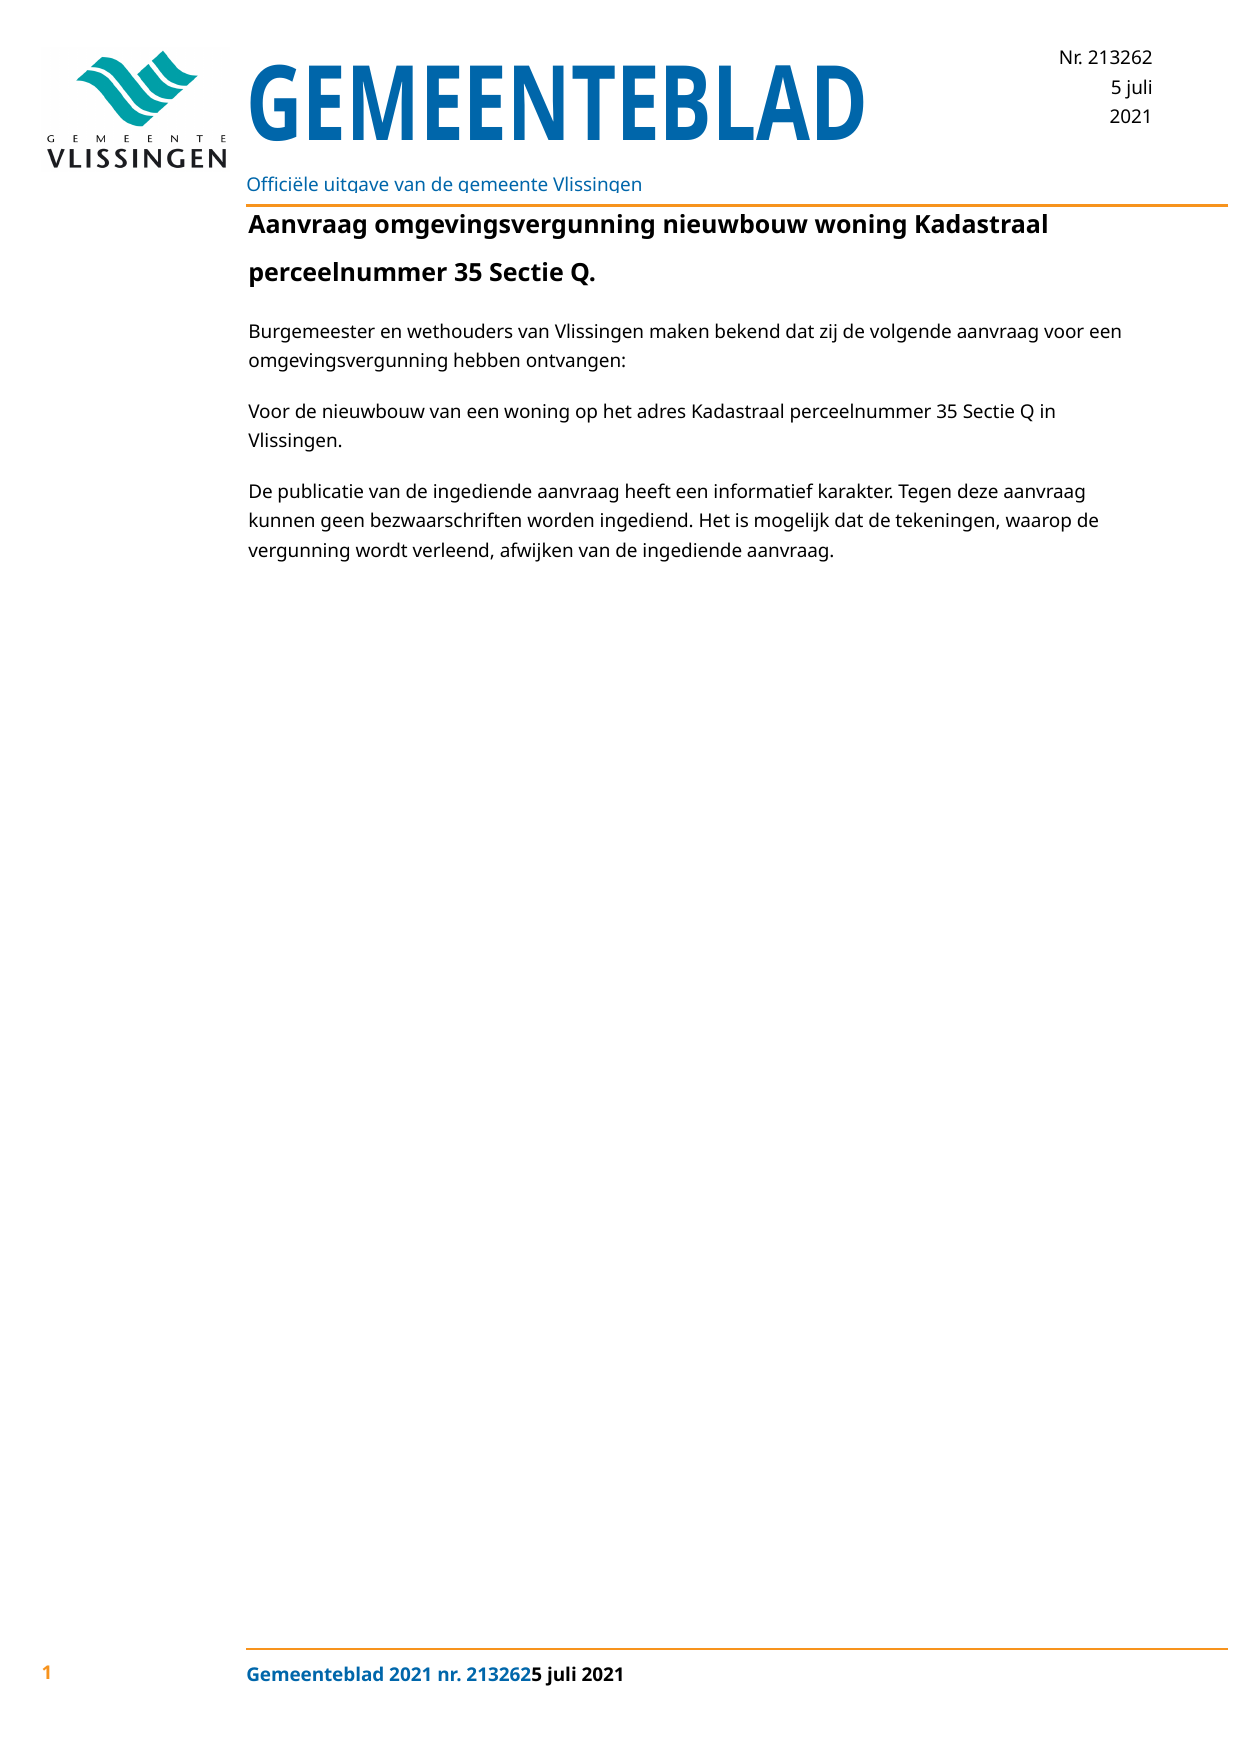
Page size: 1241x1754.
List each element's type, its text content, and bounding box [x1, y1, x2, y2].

picture [41, 47, 231, 172]
text Burgemeester en wethouders van Vlissingen maken bekend dat zij de volgende aanvraag voor een omgevingsvergunning hebben ontvangen: [248, 318, 1152, 373]
text De publicatie van de ingediende aanvraag heeft een informatief karakter. Tegen deze aanvraag kunnen geen bezwaarschriften worden ingediend. Het is mogelijk dat de tekeningen, waarop de vergunning wordt verleend, afwijken van de ingediende aanvraag. [248, 478, 1152, 563]
text Aanvraag omgevingsvergunning nieuwbouw woning Kadastraal perceelnummer 35 Sectie Q. [248, 207, 1152, 288]
text Voor de nieuwbouw van een woning op het adres Kadastraal perceelnummer 35 Sectie Q in Vlissingen. [248, 398, 1152, 453]
